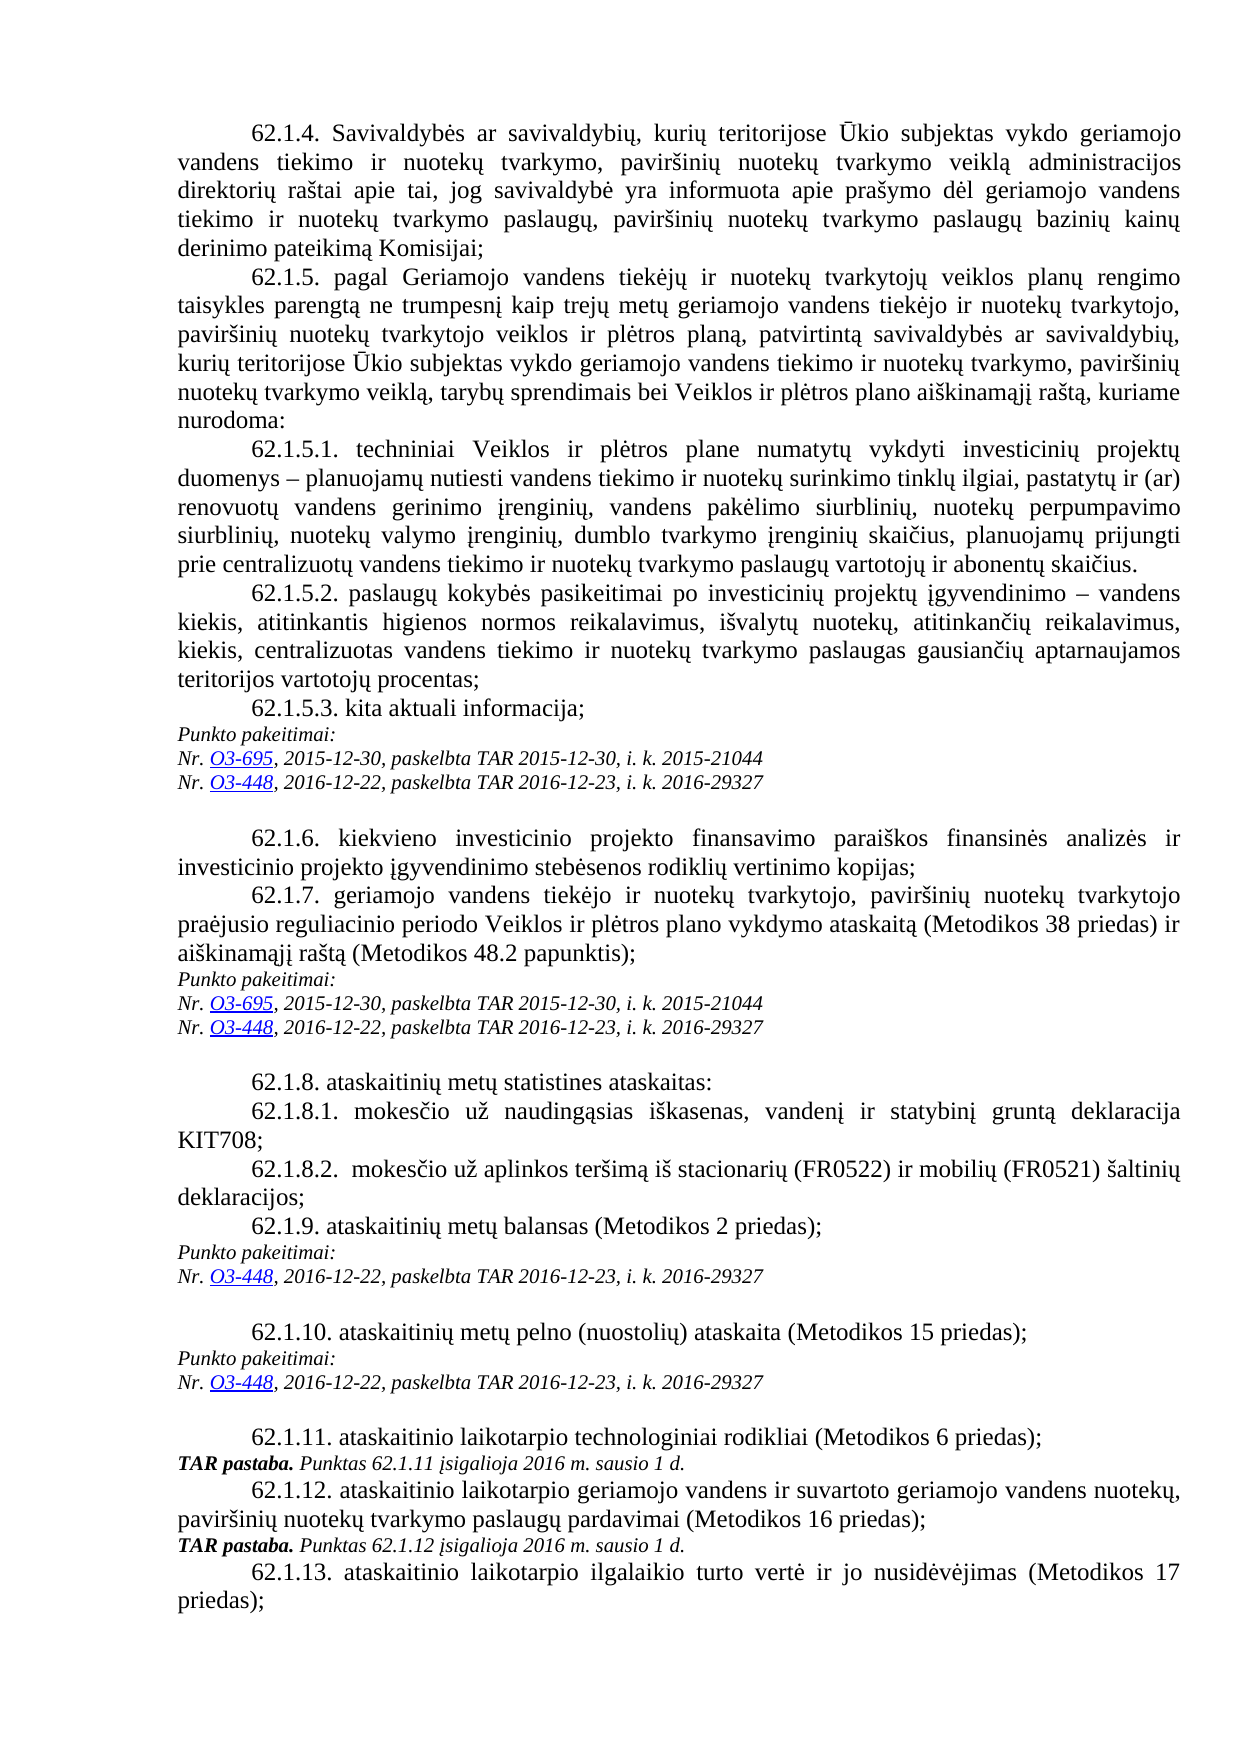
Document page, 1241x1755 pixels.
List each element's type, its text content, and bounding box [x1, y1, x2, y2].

text 62.1.8. ataskaitinių metų statistines ataskaitas: [251, 1067, 1181, 1096]
text 62.1.6. kiekvieno investicinio projekto finansavimo paraiškos finansinės analizės ir investicinio projekto įgyvendinimo stebėsenos rodiklių vertinimo kopijas; [177, 823, 1181, 880]
text 62.1.7. geriamojo vandens tiekėjo ir nuotekų tvarkytojo, paviršinių nuotekų tvarkytojo praėjusio reguliacinio periodo Veiklos ir plėtros plano vykdymo ataskaitą (Metodikos 38 priedas) ir aiškinamąjį raštą (Metodikos 48.2 papunktis); [177, 880, 1181, 967]
text Nr. O3-448, 2016-12-22, paskelbta TAR 2016-12-23, i. k. 2016-29327 [177, 1015, 1181, 1039]
text 62.1.11. ataskaitinio laikotarpio technologiniai rodikliai (Metodikos 6 priedas); [251, 1422, 1181, 1451]
text Nr. O3-448, 2016-12-22, paskelbta TAR 2016-12-23, i. k. 2016-29327 [177, 1264, 1181, 1288]
text 62.1.10. ataskaitinių metų pelno (nuostolių) ataskaita (Metodikos 15 priedas); [177, 1317, 1181, 1346]
text 62.1.13. ataskaitinio laikotarpio ilgalaikio turto vertė ir jo nusidėvėjimas (Metodikos 17 priedas); [177, 1557, 1181, 1614]
text Nr. O3-448, 2016-12-22, paskelbta TAR 2016-12-23, i. k. 2016-29327 [177, 770, 1181, 794]
text 62.1.4. Savivaldybės ar savivaldybių, kurių teritorijose Ūkio subjektas vykdo geriamojo vandens tiekimo ir nuotekų tvarkymo, paviršinių nuotekų tvarkymo veiklą administracijos direktorių raštai apie tai, jog savivaldybė yra informuota apie prašymo dėl geriamojo vandens tiekimo ir nuotekų tvarkymo paslaugų, paviršinių nuotekų tvarkymo paslaugų bazinių kainų derinimo pateikimą Komisijai; [177, 118, 1181, 262]
text Nr. O3-695, 2015-12-30, paskelbta TAR 2015-12-30, i. k. 2015-21044 [177, 746, 1181, 770]
text TAR pastaba. Punktas 62.1.11 įsigalioja 2016 m. sausio 1 d. [177, 1451, 1181, 1475]
text 62.1.12. ataskaitinio laikotarpio geriamojo vandens ir suvartoto geriamojo vandens nuotekų, paviršinių nuotekų tvarkymo paslaugų pardavimai (Metodikos 16 priedas); [177, 1475, 1181, 1533]
text Nr. O3-448, 2016-12-22, paskelbta TAR 2016-12-23, i. k. 2016-29327 [177, 1370, 1181, 1394]
text 62.1.5. pagal Geriamojo vandens tiekėjų ir nuotekų tvarkytojų veiklos planų rengimo taisykles parengtą ne trumpesnį kaip trejų metų geriamojo vandens tiekėjo ir nuotekų tvarkytojo, paviršinių nuotekų tvarkytojo veiklos ir plėtros planą, patvirtintą savivaldybės ar savivaldybių, kurių teritorijose Ūkio subjektas vykdo geriamojo vandens tiekimo ir nuotekų tvarkymo, paviršinių nuotekų tvarkymo veiklą, tarybų sprendimais bei Veiklos ir plėtros plano aiškinamąjį raštą, kuriame nurodoma: [177, 262, 1181, 434]
text 62.1.5.2. paslaugų kokybės pasikeitimai po investicinių projektų įgyvendinimo – vandens kiekis, atitinkantis higienos normos reikalavimus, išvalytų nuotekų, atitinkančių reikalavimus, kiekis, centralizuotas vandens tiekimo ir nuotekų tvarkymo paslaugas gausiančių aptarnaujamos teritorijos vartotojų procentas; [177, 578, 1181, 693]
text Punkto pakeitimai: [177, 1240, 1181, 1264]
text Nr. O3-695, 2015-12-30, paskelbta TAR 2015-12-30, i. k. 2015-21044 [177, 991, 1181, 1015]
text Punkto pakeitimai: [177, 1346, 1181, 1370]
text 62.1.9. ataskaitinių metų balansas (Metodikos 2 priedas); [177, 1211, 1181, 1240]
text 62.1.8.1. mokesčio už naudingąsias iškasenas, vandenį ir statybinį gruntą deklaracija KIT708; [177, 1096, 1181, 1154]
text TAR pastaba. Punktas 62.1.12 įsigalioja 2016 m. sausio 1 d. [177, 1533, 1181, 1557]
text 62.1.8.2. mokesčio už aplinkos teršimą iš stacionarių (FR0522) ir mobilių (FR0521) šaltinių deklaracijos; [177, 1154, 1181, 1211]
text Punkto pakeitimai: [177, 722, 1181, 746]
text 62.1.5.1. techniniai Veiklos ir plėtros plane numatytų vykdyti investicinių projektų duomenys – planuojamų nutiesti vandens tiekimo ir nuotekų surinkimo tinklų ilgiai, pastatytų ir (ar) renovuotų vandens gerinimo įrenginių, vandens pakėlimo siurblinių, nuotekų perpumpavimo siurblinių, nuotekų valymo įrenginių, dumblo tvarkymo įrenginių skaičius, planuojamų prijungti prie centralizuotų vandens tiekimo ir nuotekų tvarkymo paslaugų vartotojų ir abonentų skaičius. [177, 434, 1181, 578]
text 62.1.5.3. kita aktuali informacija; [177, 693, 1181, 722]
text Punkto pakeitimai: [177, 967, 1181, 991]
